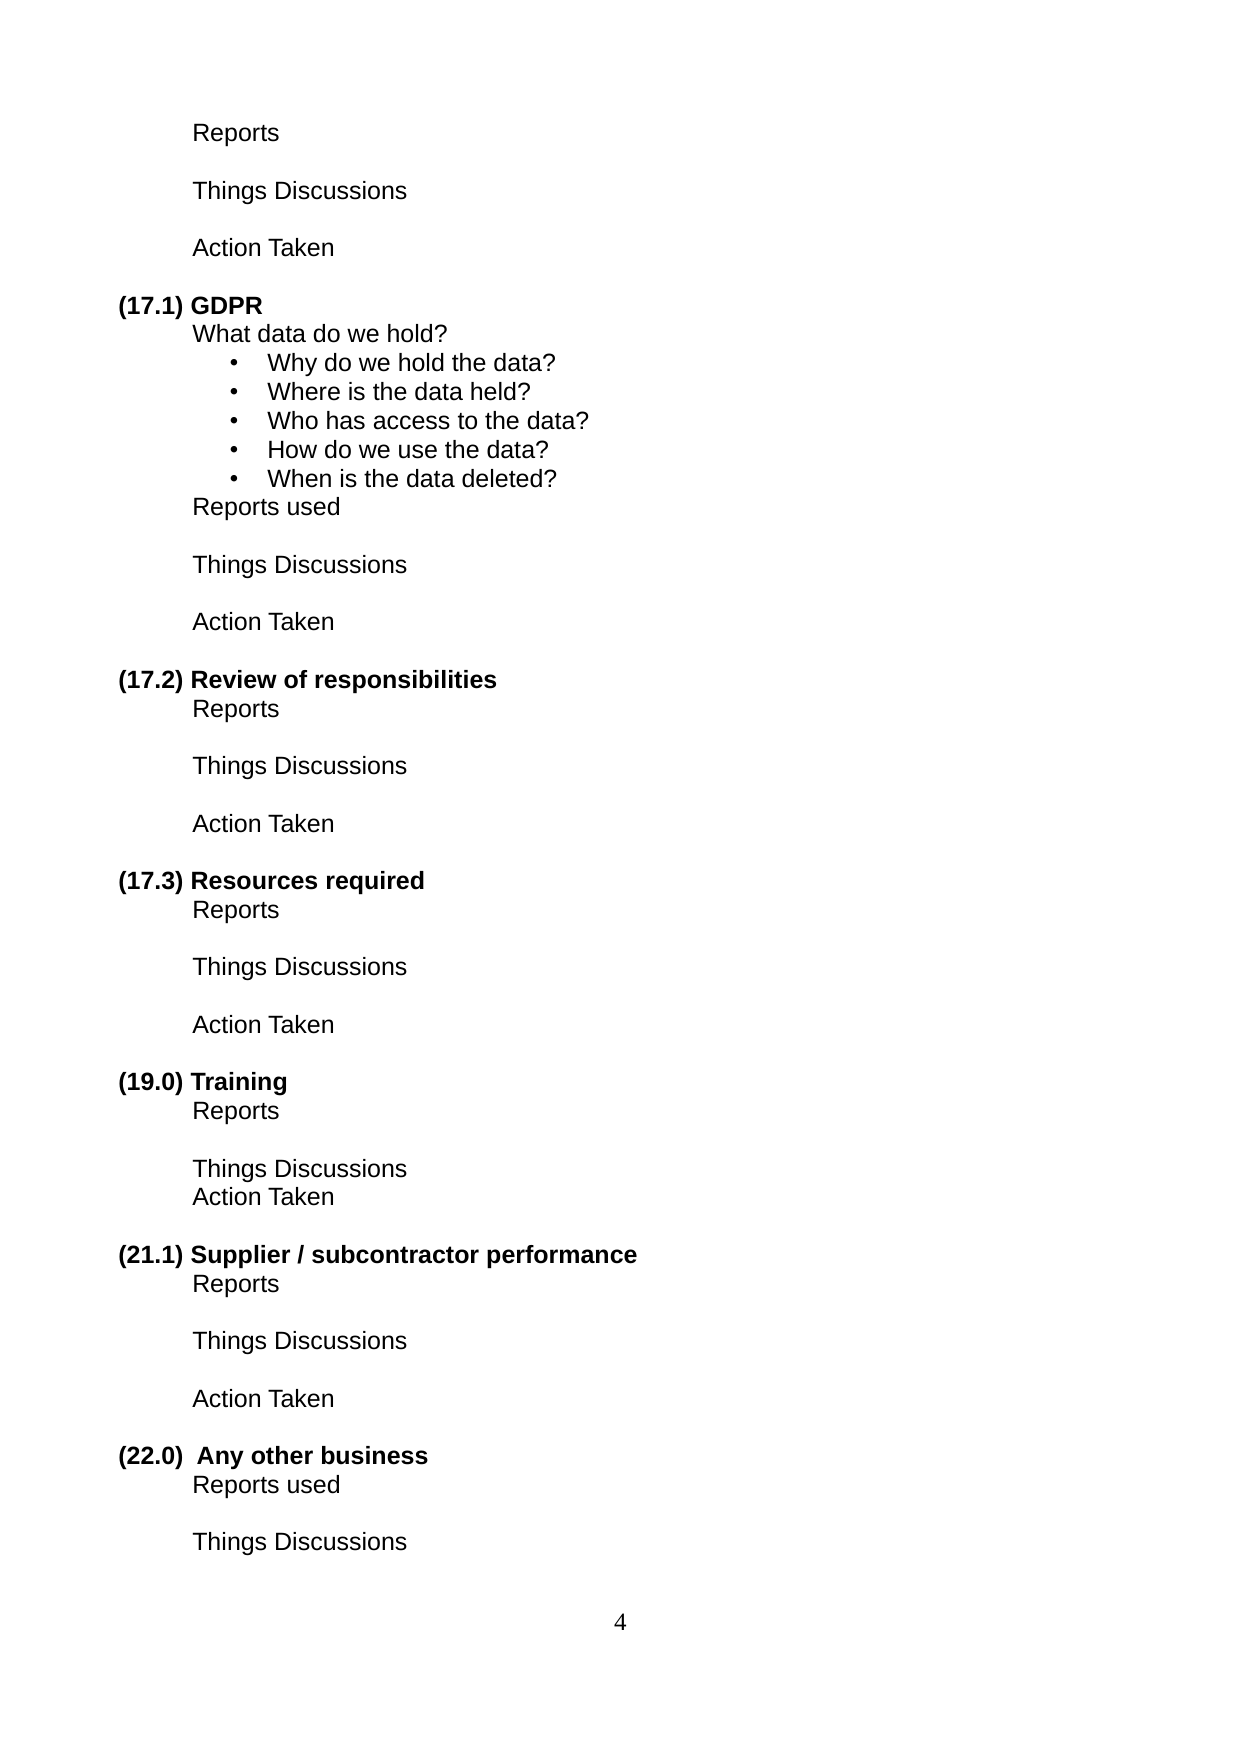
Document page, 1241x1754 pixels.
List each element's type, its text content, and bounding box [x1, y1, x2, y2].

text (17.3) Resources required [118, 866, 1122, 895]
list Where is the data held? [229, 377, 1122, 406]
text Reports [118, 895, 1122, 924]
list Who has access to the data? [229, 406, 1122, 435]
text (17.2) Review of responsibilities [118, 665, 1122, 694]
text Reports [118, 694, 1122, 722]
text Reports [118, 1096, 1122, 1125]
text Things Discussions [118, 1154, 1122, 1182]
text Reports used [118, 1470, 1122, 1499]
text Action Taken [118, 233, 1122, 262]
text (21.1) Supplier / subcontractor performance [118, 1240, 1122, 1269]
text Action Taken [118, 607, 1122, 636]
text (19.0) Training [118, 1067, 1122, 1096]
text Things Discussions [118, 176, 1122, 204]
list Why do we hold the data? [229, 348, 1122, 377]
text Things Discussions [118, 1326, 1122, 1355]
text Things Discussions [118, 952, 1122, 981]
list How do we use the data? [229, 435, 1122, 463]
text Things Discussions [118, 751, 1122, 780]
text Reports used [118, 492, 1122, 521]
text What data do we hold? [118, 319, 1122, 348]
text Action Taken [118, 1182, 1122, 1211]
text Action Taken [118, 1384, 1122, 1412]
text Reports [118, 1269, 1122, 1297]
text Reports [118, 118, 1122, 147]
text Things Discussions [118, 550, 1122, 579]
text Action Taken [118, 809, 1122, 837]
text Things Discussions [118, 1527, 1122, 1556]
text Action Taken [118, 1010, 1122, 1039]
text (17.1) GDPR [118, 291, 1122, 319]
text (22.0) Any other business [118, 1441, 1122, 1470]
list When is the data deleted? [229, 463, 1122, 492]
